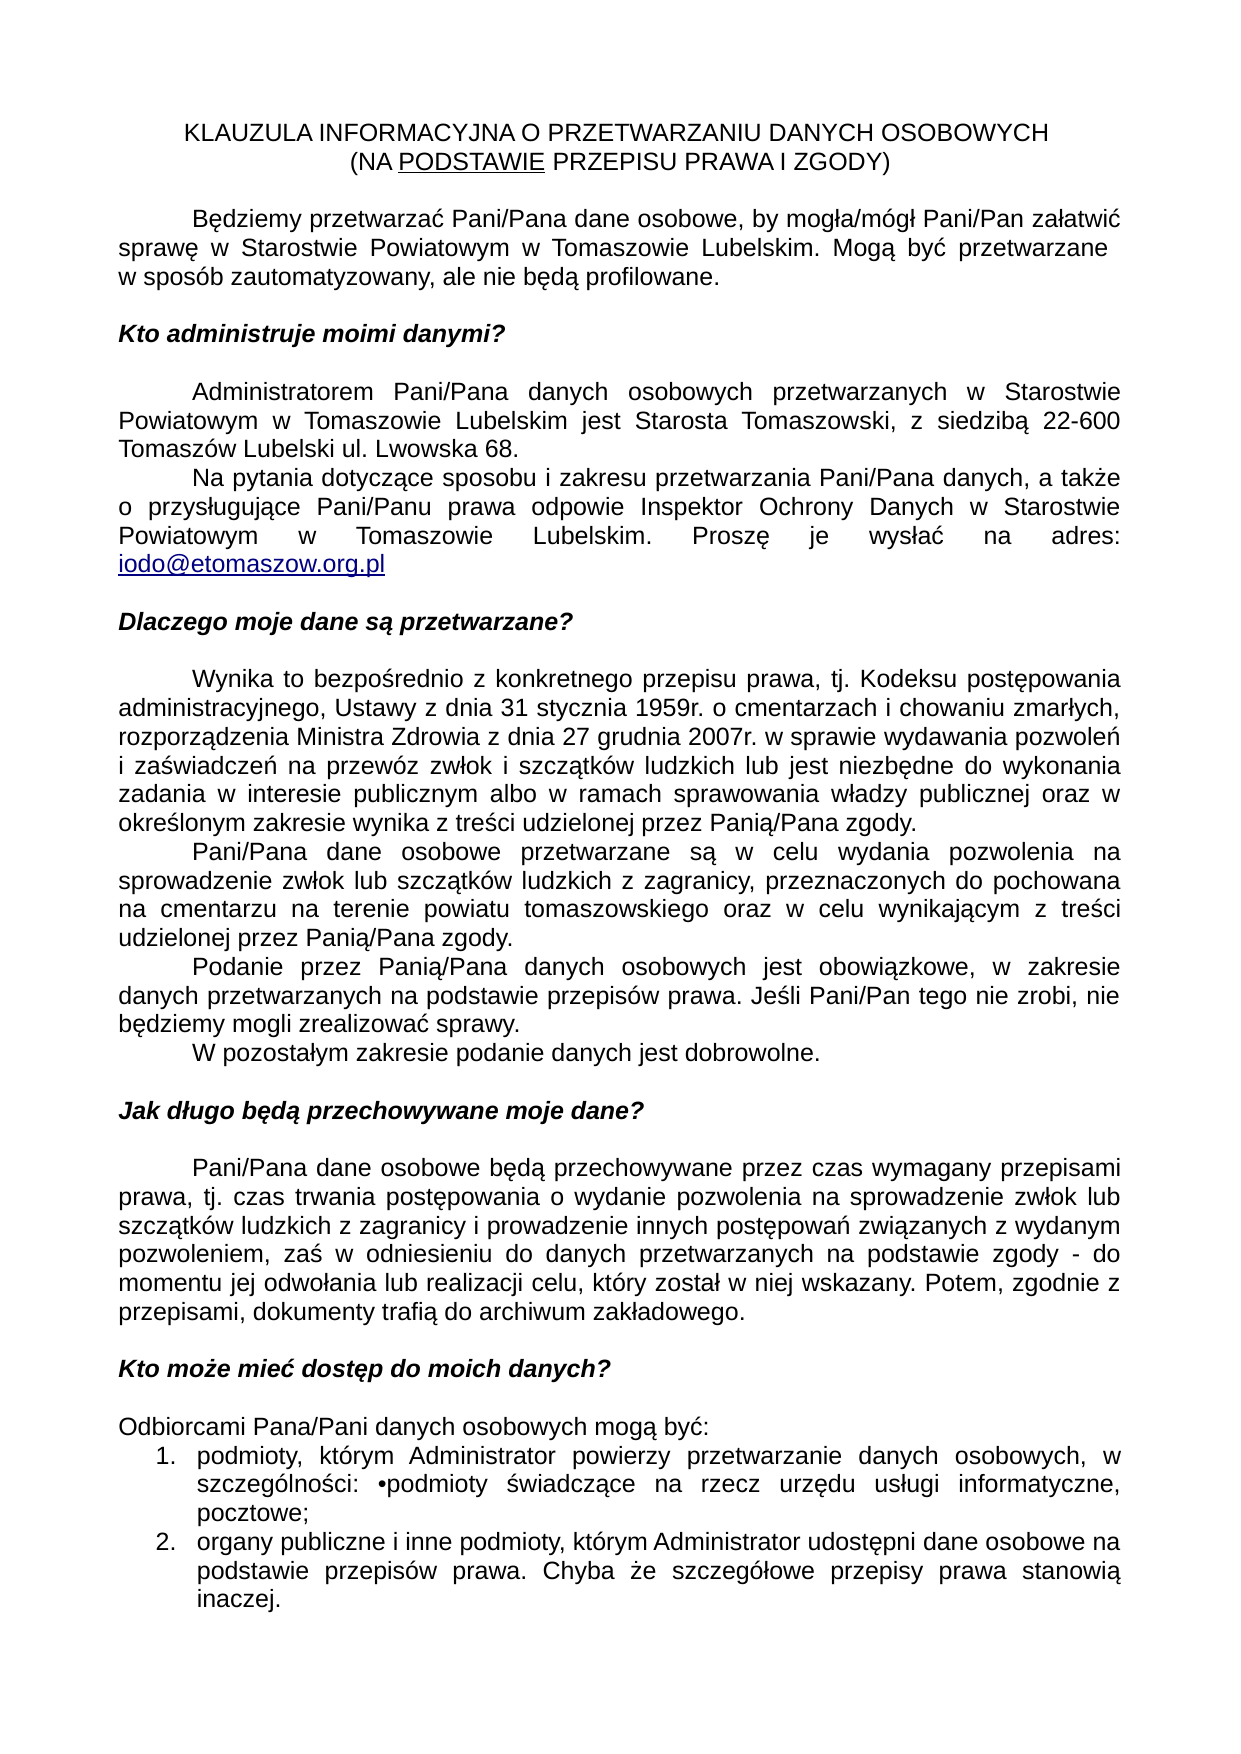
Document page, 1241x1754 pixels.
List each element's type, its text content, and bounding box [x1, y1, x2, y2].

text Kto administruje moimi danymi? [118, 319, 1122, 348]
text Odbiorcami Pana/Pani danych osobowych mogą być: [118, 1412, 1122, 1441]
text Administratorem Pani/Pana danych osobowych przetwarzanych w Starostwie Powiatowym w Tomaszowie Lubelskim jest Starosta Tomaszowski, z siedzibą 22-600 Tomaszów Lubelski ul. Lwowska 68. [118, 377, 1122, 463]
list organy publiczne i inne podmioty, którym Administrator udostępni dane osobowe na podstawie przepisów prawa. Chyba że szczegółowe przepisy prawa stanowią inaczej. [155, 1527, 1122, 1613]
text Podanie przez Panią/Pana danych osobowych jest obowiązkowe, w zakresie danych przetwarzanych na podstawie przepisów prawa. Jeśli Pani/Pan tego nie zrobi, nie będziemy mogli zrealizować sprawy. [118, 952, 1122, 1038]
text Pani/Pana dane osobowe przetwarzane są w celu wydania pozwolenia na sprowadzenie zwłok lub szczątków ludzkich z zagranicy, przeznaczonych do pochowana na cmentarzu na terenie powiatu tomaszowskiego oraz w celu wynikającym z treści udzielonej przez Panią/Pana zgody. [118, 837, 1122, 952]
text Na pytania dotyczące sposobu i zakresu przetwarzania Pani/Pana danych, a także o przysługujące Pani/Panu prawa odpowie Inspektor Ochrony Danych w Starostwie Powiatowym w Tomaszowie Lubelskim. Proszę je wysłać na adres: iodo@etomaszow.org.pl [118, 463, 1122, 578]
text W pozostałym zakresie podanie danych jest dobrowolne. [118, 1038, 1122, 1067]
text Jak długo będą przechowywane moje dane? [118, 1096, 1122, 1124]
text Pani/Pana dane osobowe będą przechowywane przez czas wymagany przepisami prawa, tj. czas trwania postępowania o wydanie pozwolenia na sprowadzenie zwłok lub szczątków ludzkich z zagranicy i prowadzenie innych postępowań związanych z wydanym pozwoleniem, zaś w odniesieniu do danych przetwarzanych na podstawie zgody - do momentu jej odwołania lub realizacji celu, który został w niej wskazany. Potem, zgodnie z przepisami, dokumenty trafią do archiwum zakładowego. [118, 1153, 1122, 1326]
text Kto może mieć dostęp do moich danych? [118, 1354, 1122, 1383]
text Dlaczego moje dane są przetwarzane? [118, 607, 1122, 636]
list podmioty, którym Administrator powierzy przetwarzanie danych osobowych, w szczególności: •podmioty świadczące na rzecz urzędu usługi informatyczne, pocztowe; [155, 1441, 1122, 1527]
text (NA PODSTAWIE PRZEPISU PRAWA I ZGODY) [118, 147, 1122, 176]
text Wynika to bezpośrednio z konkretnego przepisu prawa, tj. Kodeksu postępowania administracyjnego, Ustawy z dnia 31 stycznia 1959r. o cmentarzach i chowaniu zmarłych, rozporządzenia Ministra Zdrowia z dnia 27 grudnia 2007r. w sprawie wydawania pozwoleń i zaświadczeń na przewóz zwłok i szczątków ludzkich lub jest niezbędne do wykonania zadania w interesie publicznym albo w ramach sprawowania władzy publicznej oraz w określonym zakresie wynika z treści udzielonej przez Panią/Pana zgody. [118, 664, 1122, 837]
text Będziemy przetwarzać Pani/Pana dane osobowe, by mogła/mógł Pani/Pan załatwić sprawę w Starostwie Powiatowym w Tomaszowie Lubelskim. Mogą być przetwarzane w sposób zautomatyzowany, ale nie będą profilowane. [118, 204, 1122, 291]
text KLAUZULA INFORMACYJNA O PRZETWARZANIU DANYCH OSOBOWYCH [118, 118, 1122, 147]
